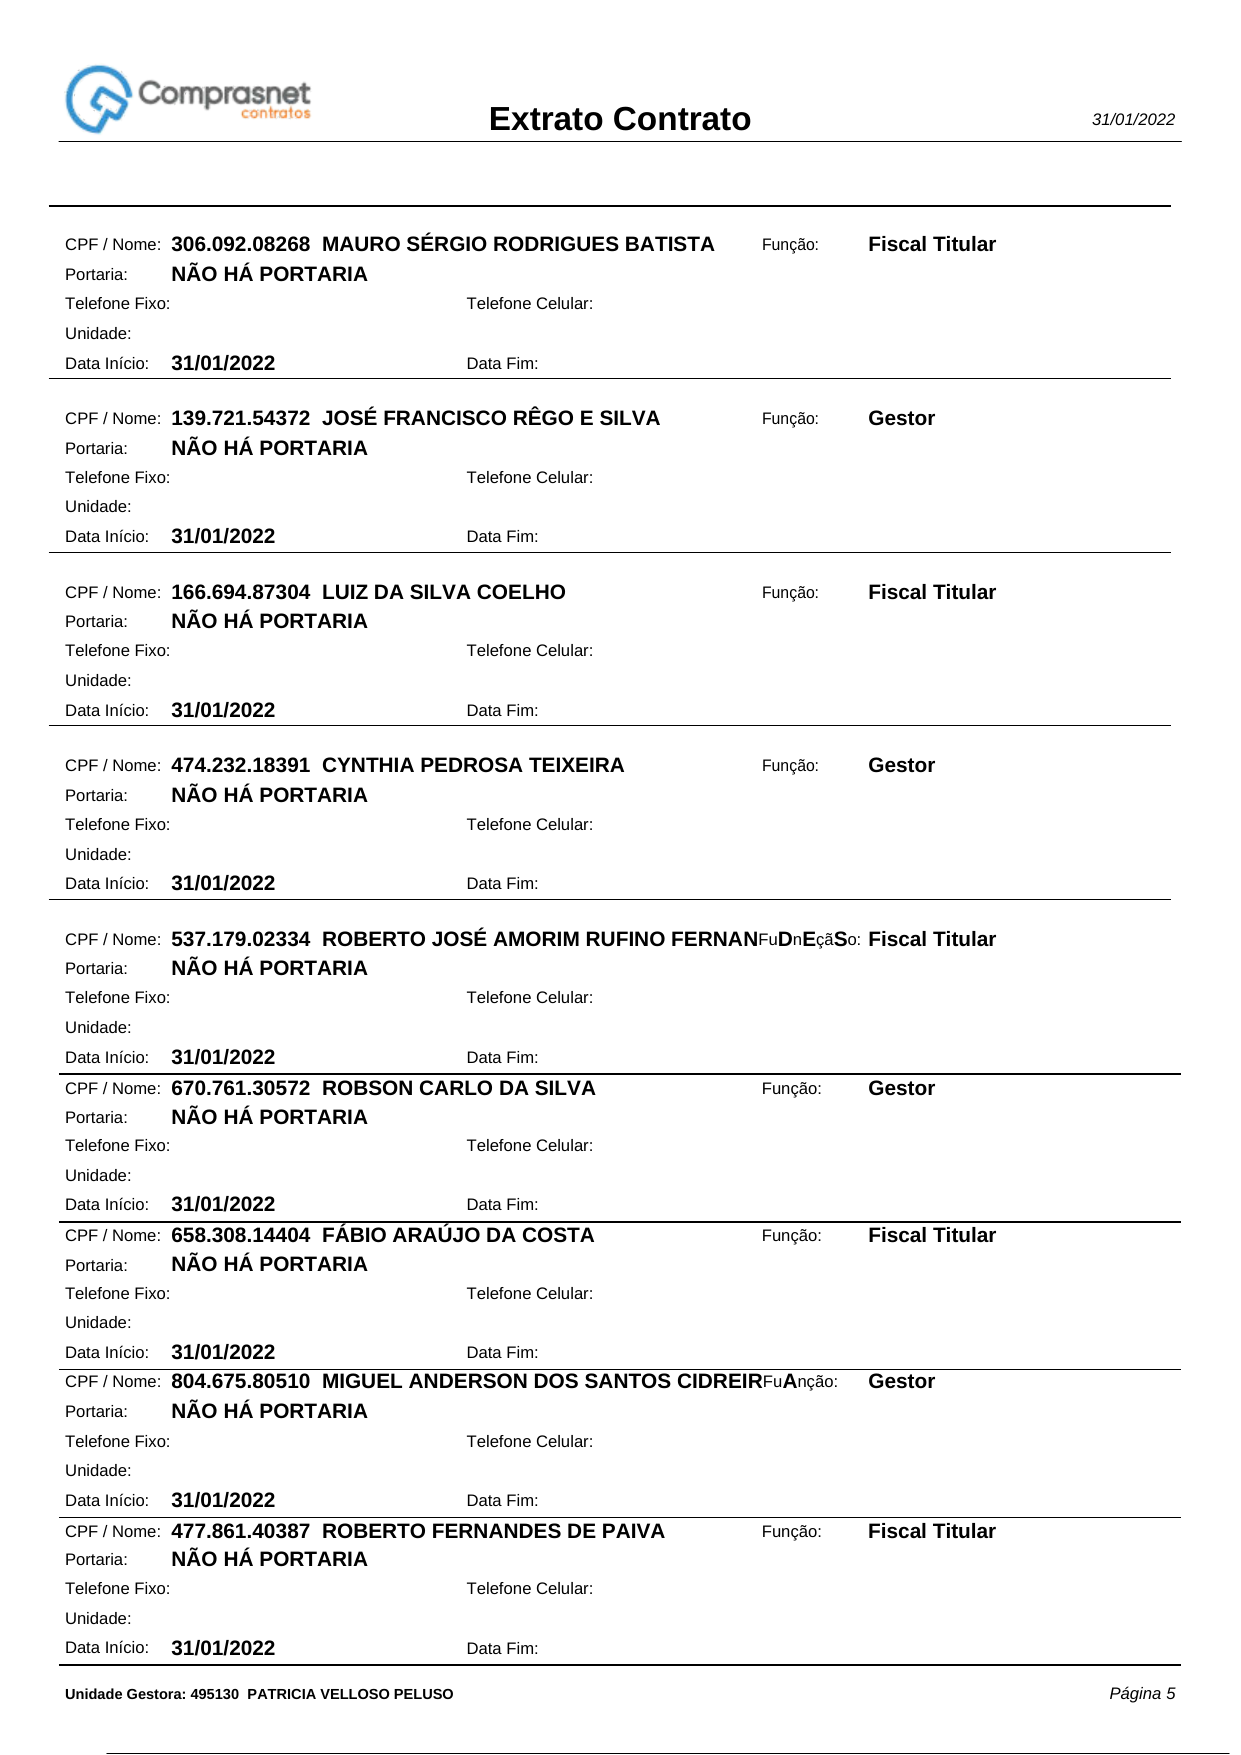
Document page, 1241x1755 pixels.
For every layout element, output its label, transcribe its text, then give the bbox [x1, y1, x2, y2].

table_cell [845, 1190, 1181, 1221]
text Data Início: 31/01/2022 Data Fim: [65, 871, 1193, 895]
text Telefone Fixo: Telefone Celular: [65, 988, 1193, 1007]
text CPF / Nome: 474.232.183­91 ­ CYNTHIA PEDROSA TEIXEIRA Função: Gestor [65, 753, 1193, 777]
text Data Início: 31/01/2022 Data Fim: [65, 698, 1193, 722]
text Unidade: [65, 1461, 1193, 1480]
table_cell [171, 1309, 686, 1337]
table_header Função: [686, 1075, 845, 1133]
table_cell Unidade: Data Início: [59, 1604, 171, 1664]
text Portaria: NÃO HÁ PORTARIA [65, 956, 1193, 980]
table_cell 31/01/2022 Data Fim: [171, 1337, 686, 1368]
table_cell [845, 1161, 1181, 1189]
table_header 670.761.305­72 ­ ROBSON CARLO DA SILVA NÃO HÁ PORTARIA [171, 1075, 686, 1133]
table_cell Unidade: [59, 1309, 171, 1337]
table_cell 31/01/2022 Data Fim: [171, 1190, 686, 1221]
table_cell Data Início: [59, 1337, 171, 1368]
text Data Início: 31/01/2022 Data Fim: [65, 524, 1193, 548]
text Portaria: NÃO HÁ PORTARIA [65, 262, 1193, 286]
table_cell Telefone Celular: [171, 1280, 686, 1309]
text Telefone Fixo: Telefone Celular: [65, 1431, 1193, 1451]
table_header Fiscal Titular [845, 1518, 1181, 1545]
text CPF / Nome: 804.675.805­10 ­ MIGUEL ANDERSON DOS SANTOS CIDREIRFuAnção: Gestor [65, 1370, 1193, 1394]
text Data Início: 31/01/2022 Data Fim: [65, 1488, 1193, 1512]
table_cell [845, 1133, 1181, 1161]
table_cell [686, 1309, 845, 1337]
table_cell NÃO HÁ PORTARIA Telefone Celular: [171, 1545, 721, 1604]
text Unidade: [65, 671, 1193, 690]
table_cell CPF / Nome: Portaria: [59, 1223, 171, 1280]
table_cell [686, 1190, 845, 1221]
table_header 477.861.403­87 ­ ROBERTO FERNANDES DE PAIVA [171, 1518, 721, 1545]
text Data Início: 31/01/2022 Data Fim: [65, 351, 1193, 374]
table_cell Unidade: [59, 1161, 171, 1189]
text Data Início: 31/01/2022 Data Fim: [65, 1045, 1193, 1069]
table_cell [171, 1161, 686, 1189]
table_cell [686, 1133, 845, 1161]
table_cell Data Início: [59, 1190, 171, 1221]
text Portaria: NÃO HÁ PORTARIA [65, 609, 1193, 633]
text CPF / Nome: 306.092.082­68 ­ MAURO SÉRGIO RODRIGUES BATISTA Função: Fiscal Titular [65, 233, 1193, 256]
text Unidade: [65, 497, 1193, 516]
table_cell [845, 1604, 1181, 1664]
table_cell Telefone Celular: [171, 1133, 686, 1161]
table_cell Telefone Fixo: [59, 1280, 171, 1309]
text Unidade: [65, 844, 1193, 863]
table_cell [845, 1545, 1181, 1604]
text Telefone Fixo: Telefone Celular: [65, 468, 1193, 487]
text CPF / Nome: 139.721.543­72 ­ JOSÉ FRANCISCO RÊGO E SILVA Função: Gestor [65, 406, 1193, 430]
table_cell [686, 1337, 845, 1368]
text Telefone Fixo: Telefone Celular: [65, 641, 1193, 660]
table_cell Função: [686, 1223, 845, 1280]
table_cell [686, 1161, 845, 1189]
table_header Função: [721, 1518, 845, 1545]
table_cell [721, 1604, 845, 1664]
text Portaria: NÃO HÁ PORTARIA [65, 436, 1193, 459]
table_cell 658.308.144­04 ­ FÁBIO ARAÚJO DA COSTA NÃO HÁ PORTARIA [171, 1223, 686, 1280]
text Telefone Fixo: Telefone Celular: [65, 294, 1193, 313]
table_cell Portaria: Telefone Fixo: [59, 1545, 171, 1604]
table_header Gestor [845, 1075, 1181, 1133]
text Portaria: NÃO HÁ PORTARIA [65, 783, 1193, 807]
table_cell [721, 1545, 845, 1604]
table_cell [845, 1337, 1181, 1368]
table_cell [845, 1309, 1181, 1337]
text Telefone Fixo: Telefone Celular: [65, 815, 1193, 834]
table_header CPF / Nome: [59, 1518, 171, 1545]
text CPF / Nome: 537.179.023­34 ­ ROBERTO JOSÉ AMORIM RUFINO FERNANFuDnEçãSo: Fiscal Titular [65, 927, 1193, 951]
table_cell Telefone Fixo: [59, 1133, 171, 1161]
text Portaria: NÃO HÁ PORTARIA [65, 1399, 1193, 1423]
table_cell [845, 1280, 1181, 1309]
table_cell Fiscal Titular [845, 1223, 1181, 1280]
table_cell 31/01/2022 Data Fim: [171, 1604, 721, 1664]
text Unidade: [65, 324, 1193, 343]
table_header CPF / Nome: Portaria: [59, 1075, 171, 1133]
text Unidade: [65, 1018, 1193, 1037]
table_cell [686, 1280, 845, 1309]
text CPF / Nome: 166.694.873­04 ­ LUIZ DA SILVA COELHO Função: Fiscal Titular [65, 579, 1193, 603]
